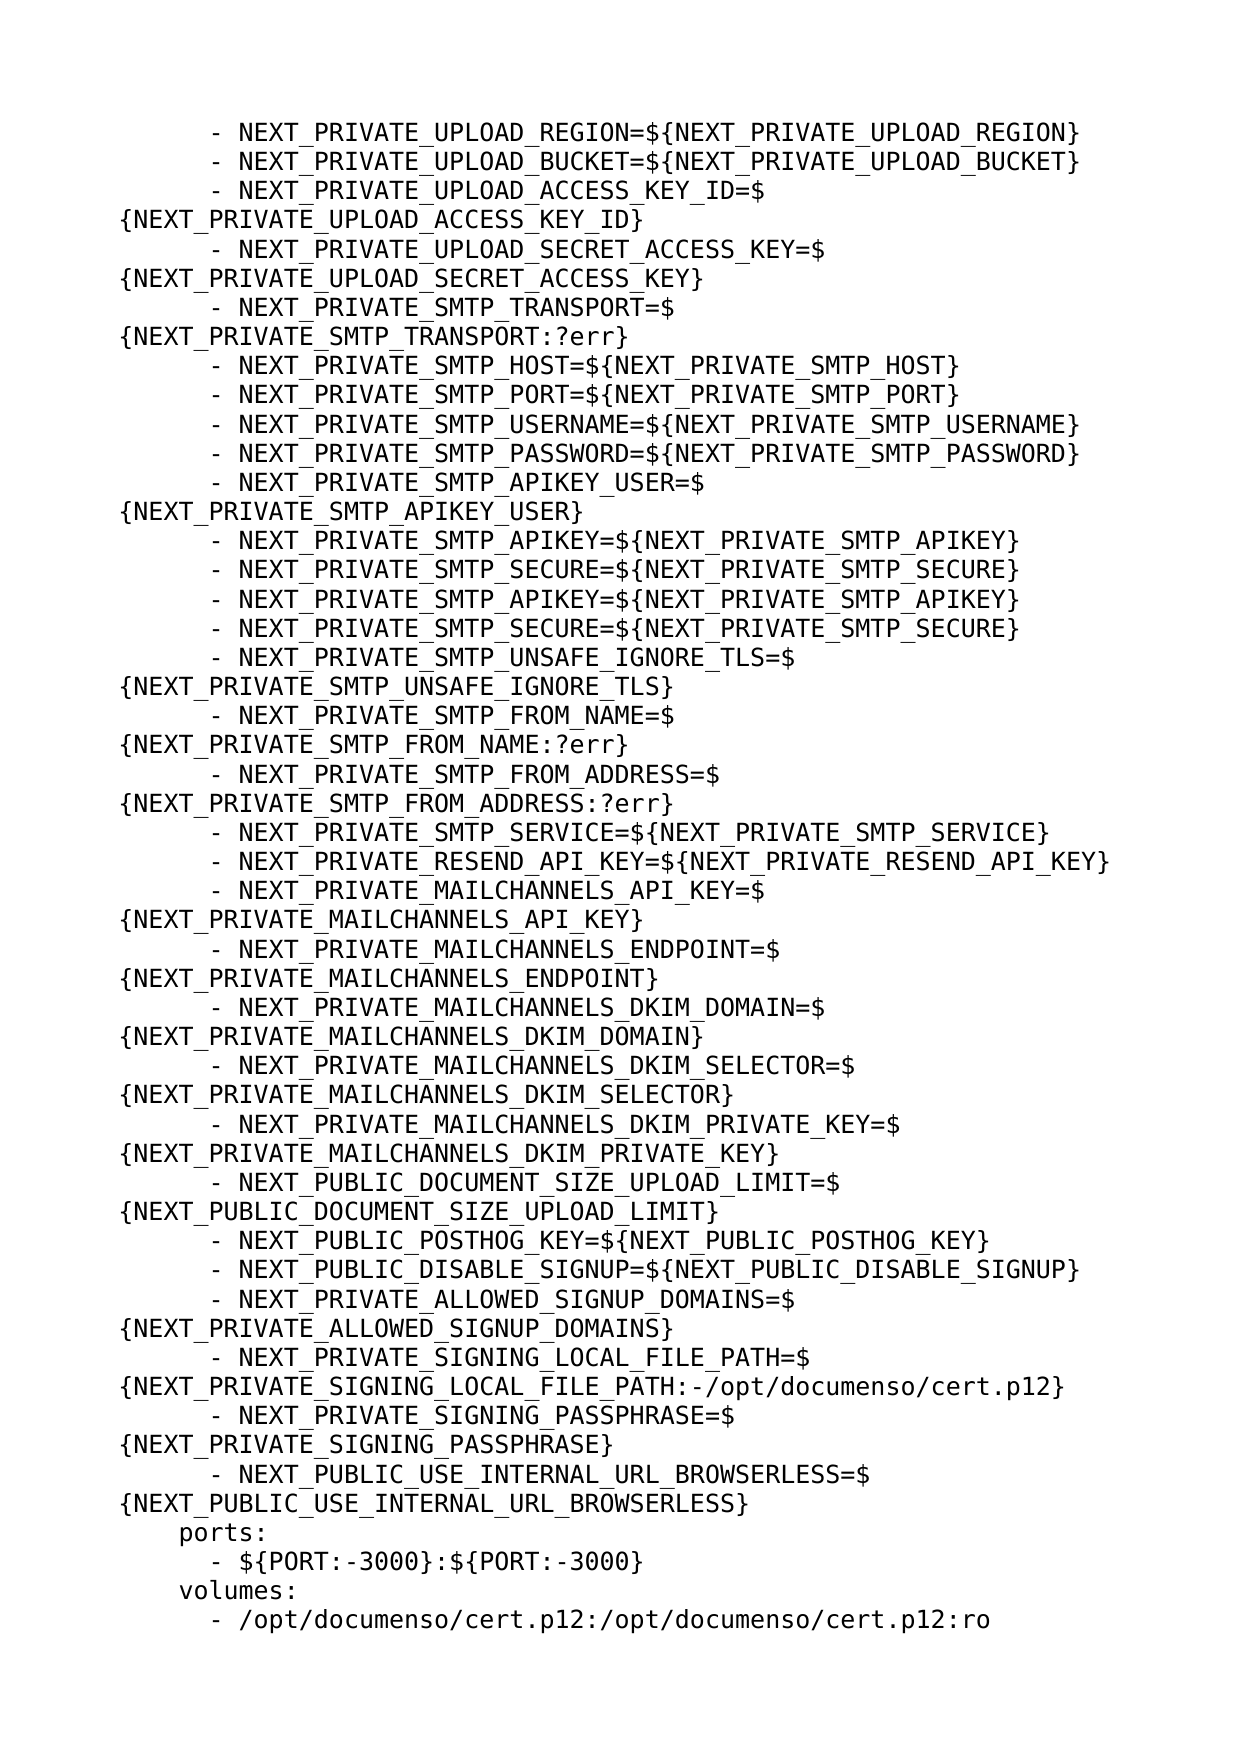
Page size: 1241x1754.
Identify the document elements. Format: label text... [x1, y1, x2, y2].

text - NEXT_PRIVATE_UPLOAD_REGION=${NEXT_PRIVATE_UPLOAD_REGION} - NEXT_PRIVATE_UPLOAD_BUCKET=${NEXT_PRIVATE_UPLOAD_BUCKET} - NEXT_PRIVATE_UPLOAD_ACCESS_KEY_ID=${NEXT_PRIVATE_UPLOAD_ACCESS_KEY_ID} - NEXT_PRIVATE_UPLOAD_SECRET_ACCESS_KEY=${NEXT_PRIVATE_UPLOAD_SECRET_ACCESS_KEY} - NEXT_PRIVATE_SMTP_TRANSPORT=${NEXT_PRIVATE_SMTP_TRANSPORT:?err} - NEXT_PRIVATE_SMTP_HOST=${NEXT_PRIVATE_SMTP_HOST} - NEXT_PRIVATE_SMTP_PORT=${NEXT_PRIVATE_SMTP_PORT} - NEXT_PRIVATE_SMTP_USERNAME=${NEXT_PRIVATE_SMTP_USERNAME} - NEXT_PRIVATE_SMTP_PASSWORD=${NEXT_PRIVATE_SMTP_PASSWORD} - NEXT_PRIVATE_SMTP_APIKEY_USER=${NEXT_PRIVATE_SMTP_APIKEY_USER} - NEXT_PRIVATE_SMTP_APIKEY=${NEXT_PRIVATE_SMTP_APIKEY} - NEXT_PRIVATE_SMTP_SECURE=${NEXT_PRIVATE_SMTP_SECURE} - NEXT_PRIVATE_SMTP_APIKEY=${NEXT_PRIVATE_SMTP_APIKEY} - NEXT_PRIVATE_SMTP_SECURE=${NEXT_PRIVATE_SMTP_SECURE} - NEXT_PRIVATE_SMTP_UNSAFE_IGNORE_TLS=${NEXT_PRIVATE_SMTP_UNSAFE_IGNORE_TLS} - NEXT_PRIVATE_SMTP_FROM_NAME=${NEXT_PRIVATE_SMTP_FROM_NAME:?err} - NEXT_PRIVATE_SMTP_FROM_ADDRESS=${NEXT_PRIVATE_SMTP_FROM_ADDRESS:?err} - NEXT_PRIVATE_SMTP_SERVICE=${NEXT_PRIVATE_SMTP_SERVICE} - NEXT_PRIVATE_RESEND_API_KEY=${NEXT_PRIVATE_RESEND_API_KEY} - NEXT_PRIVATE_MAILCHANNELS_API_KEY=${NEXT_PRIVATE_MAILCHANNELS_API_KEY} - NEXT_PRIVATE_MAILCHANNELS_ENDPOINT=${NEXT_PRIVATE_MAILCHANNELS_ENDPOINT} - NEXT_PRIVATE_MAILCHANNELS_DKIM_DOMAIN=${NEXT_PRIVATE_MAILCHANNELS_DKIM_DOMAIN} - NEXT_PRIVATE_MAILCHANNELS_DKIM_SELECTOR=${NEXT_PRIVATE_MAILCHANNELS_DKIM_SELECTOR} - NEXT_PRIVATE_MAILCHANNELS_DKIM_PRIVATE_KEY=${NEXT_PRIVATE_MAILCHANNELS_DKIM_PRIVATE_KEY} - NEXT_PUBLIC_DOCUMENT_SIZE_UPLOAD_LIMIT=${NEXT_PUBLIC_DOCUMENT_SIZE_UPLOAD_LIMIT} - NEXT_PUBLIC_POSTHOG_KEY=${NEXT_PUBLIC_POSTHOG_KEY} - NEXT_PUBLIC_DISABLE_SIGNUP=${NEXT_PUBLIC_DISABLE_SIGNUP} - NEXT_PRIVATE_ALLOWED_SIGNUP_DOMAINS=${NEXT_PRIVATE_ALLOWED_SIGNUP_DOMAINS} - NEXT_PRIVATE_SIGNING_LOCAL_FILE_PATH=${NEXT_PRIVATE_SIGNING_LOCAL_FILE_PATH:-/opt/documenso/cert.p12} - NEXT_PRIVATE_SIGNING_PASSPHRASE=${NEXT_PRIVATE_SIGNING_PASSPHRASE} - NEXT_PUBLIC_USE_INTERNAL_URL_BROWSERLESS=${NEXT_PUBLIC_USE_INTERNAL_URL_BROWSERLESS} ports: - ${PORT:-3000}:${PORT:-3000} volumes: - /opt/documenso/cert.p12:/opt/documenso/cert.p12:ro [118, 118, 1122, 1635]
